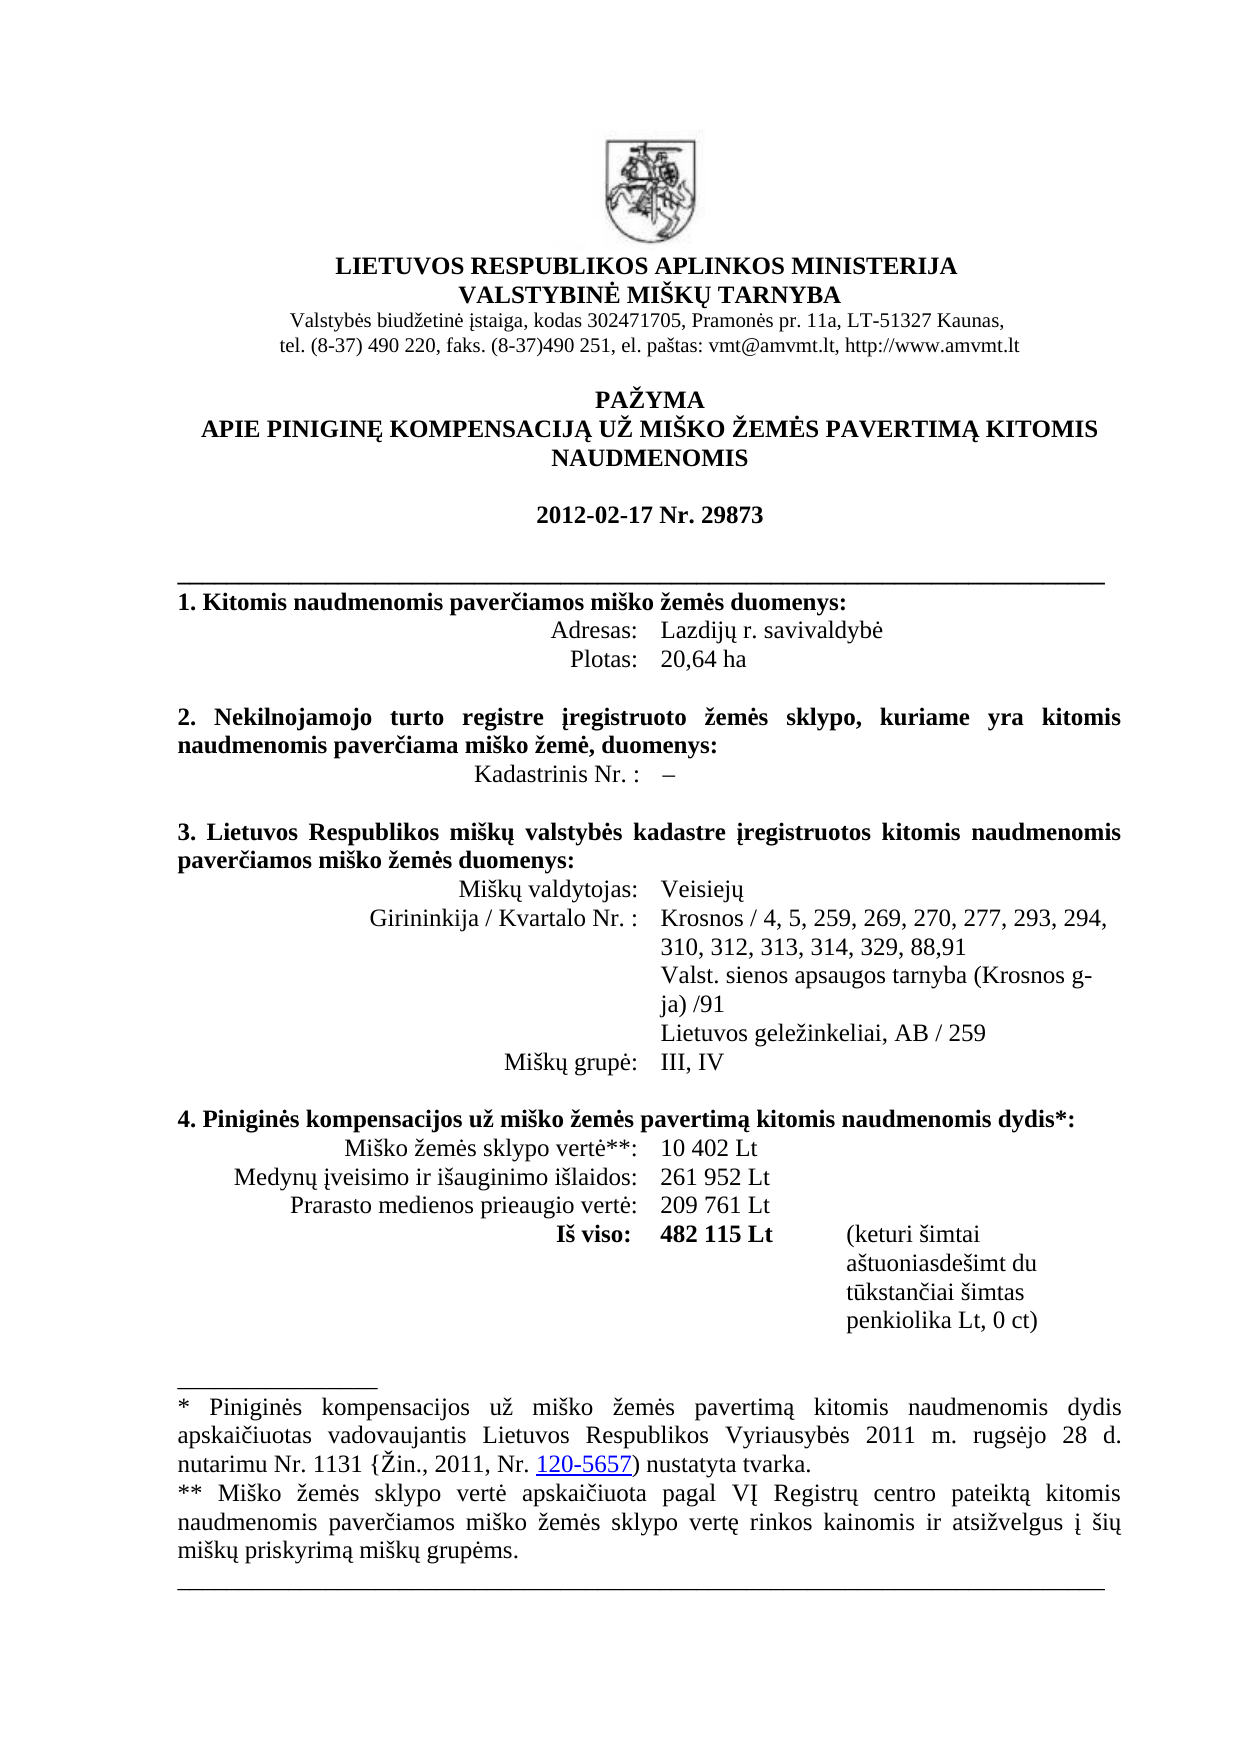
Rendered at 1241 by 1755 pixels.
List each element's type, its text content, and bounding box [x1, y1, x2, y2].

table_cell Krosnos / 4, 5, 259, 269, 270, 277, 293, 294, 310, 312, 313, 314, 329, 88,91 Valst. sienos apsaugos tarnyba (Krosnos g-ja) /91 Lietuvos geležinkeliai, AB / 259 [649, 903, 1122, 1047]
text Valstybės biudžetinė įstaiga, kodas 302471705, Pramonės pr. 11a, LT-51327 Kaunas, [177, 308, 1122, 332]
text tel. (8-37) 490 220, faks. (8-37)490 251, el. paštas: vmt@amvmt.lt, http://www.amvmt.lt [177, 332, 1122, 357]
table_cell Iš viso: [177, 1219, 649, 1334]
table_cell (keturi šimtai aštuoniasdešimt du tūkstančiai šimtas penkiolika Lt, 0 ct) [835, 1219, 1122, 1334]
table_header 10 402 Lt [649, 1133, 1122, 1162]
table_header Kadastrinis Nr. : [177, 759, 651, 788]
table_cell Miškų grupė: [177, 1047, 649, 1075]
table_header Veisiejų [649, 874, 1122, 903]
text _ [177, 558, 1122, 587]
table_header – [651, 759, 1122, 788]
table_cell 209 761 Lt [649, 1190, 1122, 1219]
text APIE PINIGINĘ KOMPENSACIJĄ UŽ MIŠKO ŽEMĖS PAVERTIMĄ KITOMIS NAUDMENOMIS [177, 414, 1122, 472]
table_cell Plotas: [177, 644, 649, 673]
text 2012-02-17 Nr. 29873 [177, 500, 1122, 529]
table_cell 482 115 Lt [649, 1219, 835, 1334]
text 3. Lietuvos Respublikos miškų valstybės kadastre įregistruotos kitomis naudmenomis paverčiamos miško žemės duomenys: [177, 817, 1122, 874]
text PAŽYMA [177, 385, 1122, 414]
text 2. Nekilnojamojo turto registre įregistruoto žemės sklypo, kuriame yra kitomis naudmenomis paverčiama miško žemė, duomenys: [177, 702, 1122, 759]
table_cell Girininkija / Kvartalo Nr. : [177, 903, 649, 1047]
text ** Miško žemės sklypo vertė apskaičiuota pagal VĮ Registrų centro pateiktą kitomis naudmenomis paverčiamos miško žemės sklypo vertę rinkos kainomis ir atsižvelgus į šių miškų priskyrimą miškų grupėms. [177, 1478, 1122, 1564]
text 4. Piniginės kompensacijos už miško žemės pavertimą kitomis naudmenomis dydis*: [177, 1104, 1122, 1133]
table_header Adresas: [177, 615, 649, 644]
text LIETUVOS RESPUBLIKOS APLINKOS MINISTERIJA [177, 251, 1122, 280]
text * Piniginės kompensacijos už miško žemės pavertimą kitomis naudmenomis dydis apskaičiuotas vadovaujantis Lietuvos Respublikos Vyriausybės 2011 m. rugsėjo 28 d. nutarimu Nr. 1131 {Žin., 2011, Nr. 120-5657) nustatyta tvarka. [177, 1392, 1122, 1478]
text 1. Kitomis naudmenomis paverčiamos miško žemės duomenys: [177, 587, 1122, 615]
table_cell 261 952 Lt [649, 1162, 1122, 1190]
table_header Miškų valdytojas: [177, 874, 649, 903]
text VALSTYBINĖ MIŠKŲ TARNYBA [177, 280, 1122, 308]
text _ [177, 1564, 1122, 1593]
table_header Miško žemės sklypo vertė**: [177, 1133, 649, 1162]
table_cell III, IV [649, 1047, 1122, 1075]
table_cell 20,64 ha [649, 644, 1122, 673]
table_cell Prarasto medienos prieaugio vertė: [177, 1190, 649, 1219]
text ________________ [177, 1363, 1122, 1392]
table_cell Medynų įveisimo ir išauginimo išlaidos: [177, 1162, 649, 1190]
table_header Lazdijų r. savivaldybė [649, 615, 1122, 644]
